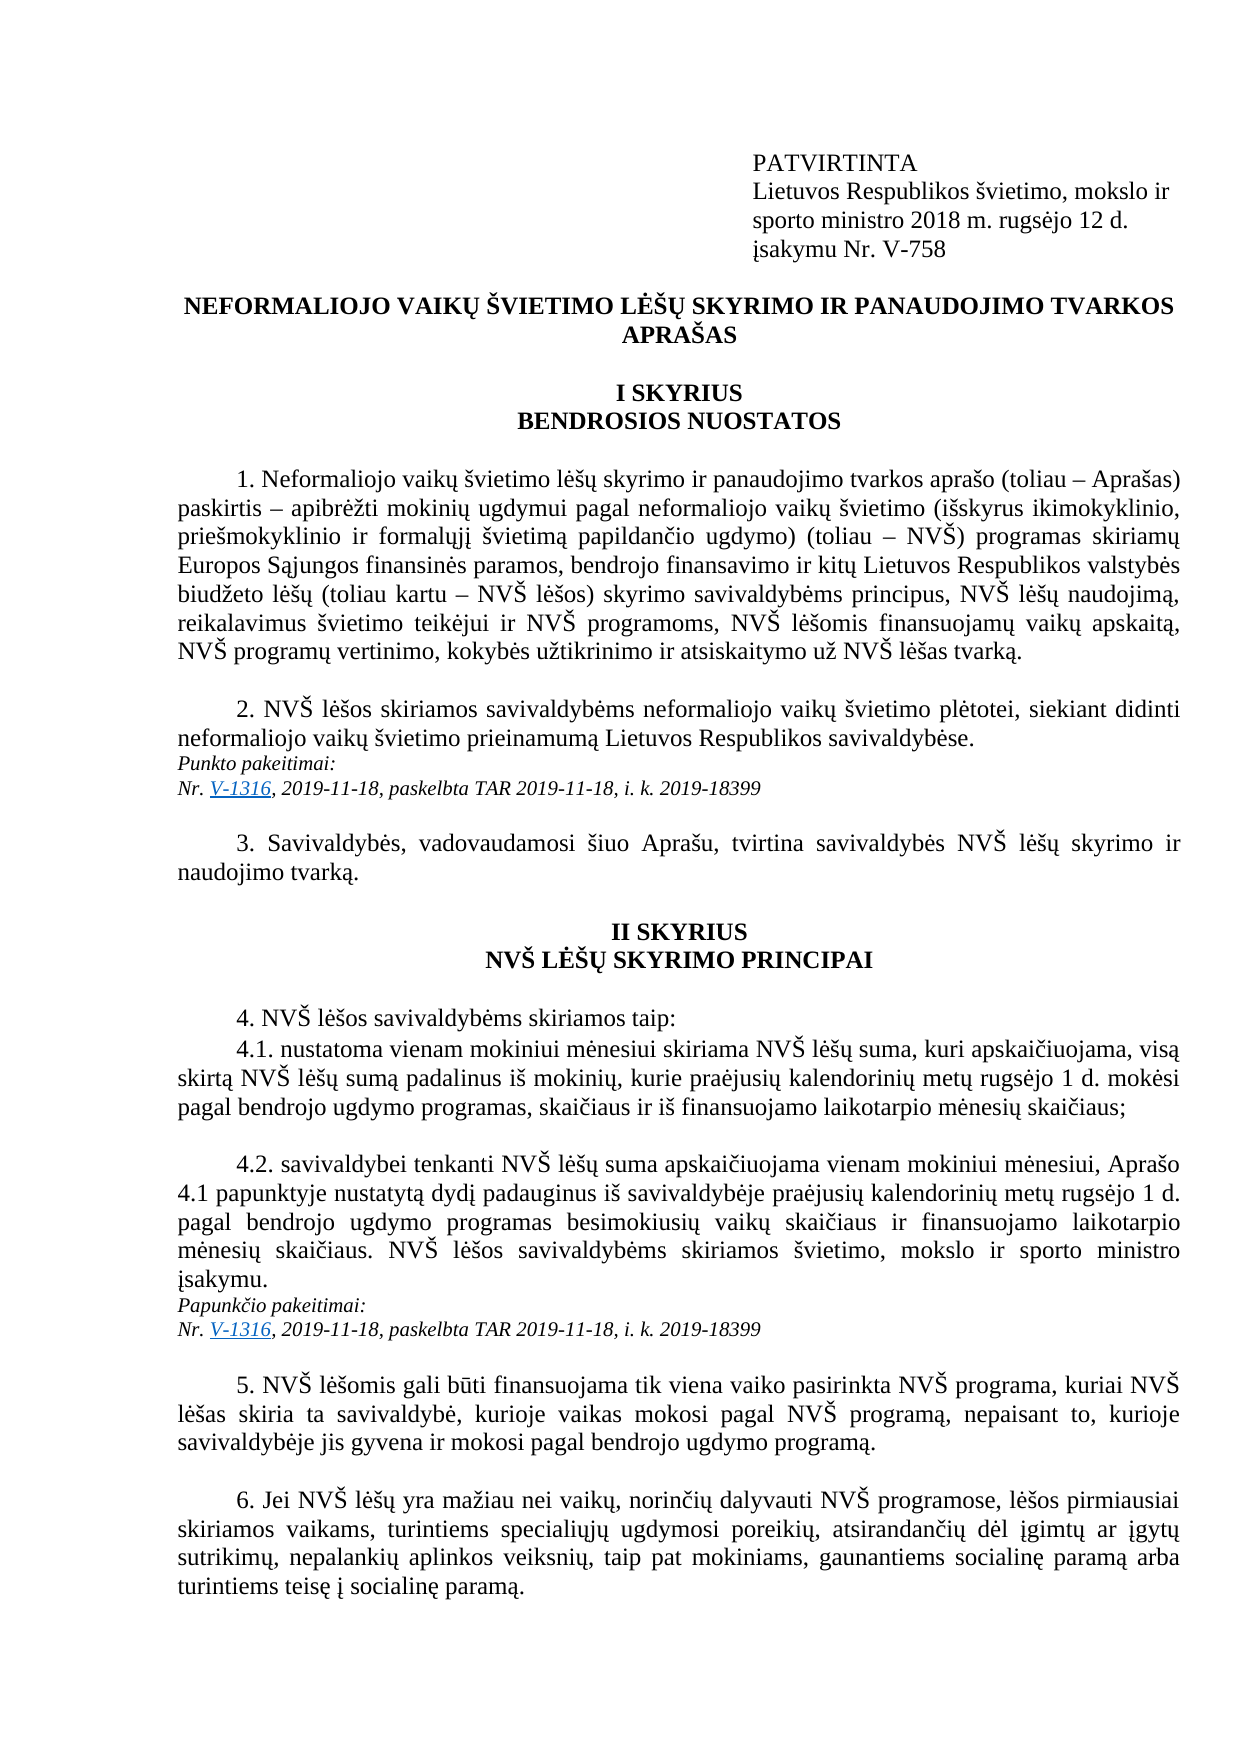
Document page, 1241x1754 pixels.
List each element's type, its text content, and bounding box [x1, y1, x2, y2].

text Lietuvos Respublikos švietimo, mokslo ir [752, 176, 1181, 205]
text 4.1. nustatoma vienam mokiniui mėnesiui skiriama NVŠ lėšų suma, kuri apskaičiuojama, visą skirtą NVŠ lėšų sumą padalinus iš mokinių, kurie praėjusių kalendorinių metų rugsėjo 1 d. mokėsi pagal bendrojo ugdymo programas, skaičiaus ir iš finansuojamo laikotarpio mėnesių skaičiaus; [177, 1034, 1181, 1121]
text 2. NVŠ lėšos skiriamos savivaldybėms neformaliojo vaikų švietimo plėtotei, siekiant didinti neformaliojo vaikų švietimo prieinamumą Lietuvos Respublikos savivaldybėse. [177, 694, 1181, 751]
text 4. NVŠ lėšos savivaldybėms skiriamos taip: [177, 1003, 1181, 1032]
text nVŠ lėšų skyrimo PRINCIPAI [177, 946, 1181, 974]
text NEFORMALIOJO VAIKŲ ŠVIETIMO LĖŠŲ SKYRIMO IR PANAUDOJIMO TVARKOS APRAŠAS [177, 291, 1181, 349]
text 6. Jei NVŠ lėšų yra mažiau nei vaikų, norinčių dalyvauti NVŠ programose, lėšos pirmiausiai skiriamos vaikams, turintiems specialiųjų ugdymosi poreikių, atsirandančių dėl įgimtų ar įgytų sutrikimų, nepalankių aplinkos veiksnių, taip pat mokiniams, gaunantiems socialinę paramą arba turintiems teisę į socialinę paramą. [177, 1485, 1181, 1600]
text BENDROSIOS NUOSTATOS [177, 406, 1181, 435]
text sporto ministro 2018 m. rugsėjo 12 d. [752, 205, 1181, 234]
text įsakymu Nr. V-758 [752, 234, 1181, 263]
text 3. Savivaldybės, vadovaudamosi šiuo Aprašu, tvirtina savivaldybės NVŠ lėšų skyrimo ir naudojimo tvarką. [177, 828, 1181, 886]
text Nr. V-1316, 2019-11-18, paskelbta TAR 2019-11-18, i. k. 2019-18399 [177, 775, 1181, 799]
text Punkto pakeitimai: [177, 751, 1181, 775]
text I SKYRIUS [177, 378, 1181, 406]
text 1. Neformaliojo vaikų švietimo lėšų skyrimo ir panaudojimo tvarkos aprašo (toliau – Aprašas) paskirtis – apibrėžti mokinių ugdymui pagal neformaliojo vaikų švietimo (išskyrus ikimokyklinio, priešmokyklinio ir formalųjį švietimą papildančio ugdymo) (toliau – NVŠ) programas skiriamų Europos Sąjungos finansinės paramos, bendrojo finansavimo ir kitų Lietuvos Respublikos valstybės biudžeto lėšų (toliau kartu – NVŠ lėšos) skyrimo savivaldybėms principus, NVŠ lėšų naudojimą, reikalavimus švietimo teikėjui ir NVŠ programoms, NVŠ lėšomis finansuojamų vaikų apskaitą, NVŠ programų vertinimo, kokybės užtikrinimo ir atsiskaitymo už NVŠ lėšas tvarką. [177, 464, 1181, 665]
text 5. NVŠ lėšomis gali būti finansuojama tik viena vaiko pasirinkta NVŠ programa, kuriai NVŠ lėšas skiria ta savivaldybė, kurioje vaikas mokosi pagal NVŠ programą, nepaisant to, kurioje savivaldybėje jis gyvena ir mokosi pagal bendrojo ugdymo programą. [177, 1370, 1181, 1456]
text II SKYRIUS [177, 917, 1181, 946]
text PATVIRTINTA [752, 148, 1181, 176]
text 4.2. savivaldybei tenkanti NVŠ lėšų suma apskaičiuojama vienam mokiniui mėnesiui, Aprašo 4.1 papunktyje nustatytą dydį padauginus iš savivaldybėje praėjusių kalendorinių metų rugsėjo 1 d. pagal bendrojo ugdymo programas besimokiusių vaikų skaičiaus ir finansuojamo laikotarpio mėnesių skaičiaus. NVŠ lėšos savivaldybėms skiriamos švietimo, mokslo ir sporto ministro įsakymu. [177, 1149, 1181, 1293]
text Nr. V-1316, 2019-11-18, paskelbta TAR 2019-11-18, i. k. 2019-18399 [177, 1317, 1181, 1341]
text Papunkčio pakeitimai: [177, 1293, 1181, 1317]
